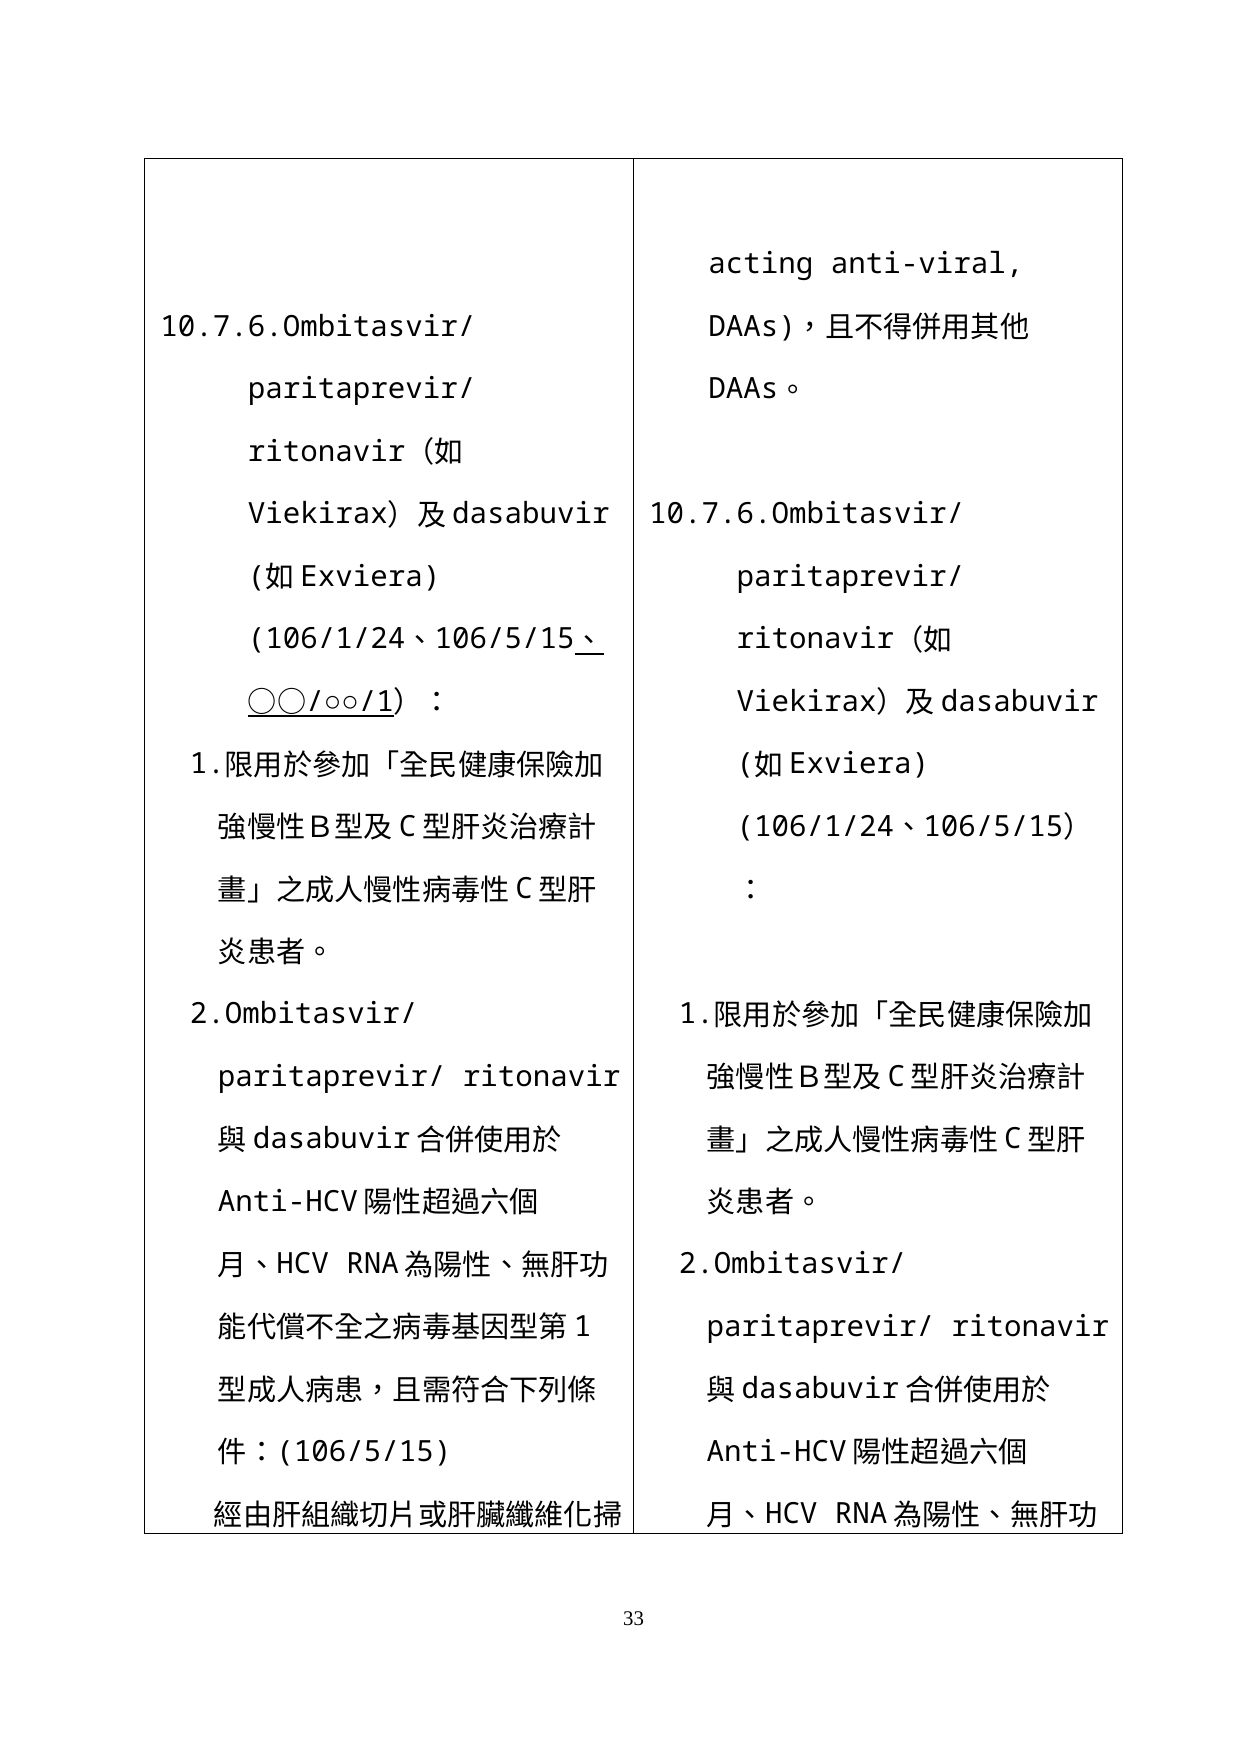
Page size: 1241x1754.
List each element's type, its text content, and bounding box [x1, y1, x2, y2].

table_cell 10.7.5.Daclatasvir（如Daklinza）及asunaprevir（如Sunvepra）(106/1/24、106/5/15、○○/○○/1）： 1.限用於參加「全民健康保險加強慢性Ｂ型及C型肝炎治療計畫」之成人慢性病毒性C型肝炎患者。 2.Daclatasvir與asunaprevir合併使用於Anti-HCV陽性超過六個月、HCV RNA為陽性、無肝功能代償不全之病毒基因型第1b型成人病患，且需符合下列條件：(106/5/15） 經由肝組織切片或肝臟纖維化掃描或Fibrosis-4 (FIB-4)證實，等同METAVIR system纖維化大於或等於F2；或超音波診斷為肝硬化併食道或胃靜脈曲張，或超音波診斷為肝硬化併脾腫大。(○○/○○/1） 註：以肝臟纖維化掃描或Fibrosis-4 (FIB-4)證實等同METAVIR system纖維化大於或等於F2之定義為：(○○/○○/1） Ⅰ.肝臟纖維化掃描transient elastography (Fibroscan)≧8 Kpa或Acoustic Radiation Force Impulse elastography (ARFI)≧1.5 m/sec。 Ⅱ.Fibrosis-4 (FIB-4)≧2.1，計算公式為[Age(years) × AST(U/L)] / [Platelet count(109/L) × √ALT(U/L)]。 3.使用前應檢測血液病毒非結構性蛋白5A處(NS5A)不具抗藥性病毒株者方可使用。 4.每人給付療程24週，醫師每次開藥以4週為限。服藥後需定期監測病毒量，使用4週後病毒量未能下降超過二個對數值(即下降未達100倍)者，應停止治療，給付不超過6週。 5.限未曾申請給付其他同類全口服直接抗病毒藥物(direct-acting anti-viral, DAAs)，且不得併用其他DAAs。 10.7.6.Ombitasvir/paritaprevir/ ritonavir（如Viekirax）及dasabuvir (如Exviera) (106/1/24、106/5/15、○○/○○/1）： 1.限用於參加「全民健康保險加強慢性Ｂ型及C型肝炎治療計畫」之成人慢性病毒性C型肝炎患者。 2.Ombitasvir/paritaprevir/ ritonavir與dasabuvir合併使用於Anti-HCV陽性超過六個月、HCV RNA為陽性、無肝功能代償不全之病毒基因型第1型成人病患，且需符合下列條件：(106/5/15) 經由肝組織切片或肝臟纖維化掃描或FIB-4證實，等同METAVIR system纖維化大於或等於F2；或超音波診斷為肝硬化併食道或胃靜脈曲張，或超音波診斷為肝硬化併脾腫大。(○○/○○/1） 註：以肝臟纖維化掃描或Fibrosis-4 (FIB-4)證實等同METAVIR system纖維化大於或等於F2之定義為：(○○/○○/1） Ⅰ.肝臟纖維化掃描transient elastography (Fibroscan)≧8 Kpa或Acoustic Radiation Force Impulse elastography (ARFI)≧1.5 m/sec。 Ⅱ.Fibrosis-4 (FIB-4)≧2.1，計算公式為[Age(years) × AST(U/L)] / [Platelet count(109/L) × √ALT(U/L)]。 3.給付療程如下，醫師每次開藥以4週為限。服藥後需定期監測病毒量，使用4週後病毒量未能下降超過二個對數值(即下降未達100倍)者，應停止治療，給付不超過6週。 (1)基因型1a型且無肝硬化者，需合併ribavirin治療，給付12週。 (2)基因型1a型且具代償性肝硬化(Child-Pugh score A)者，需合併ribavirin治療，給付24週。 (3)基因型1b型且無肝硬化者或具代償性肝硬化(Child-Pugh score A)者，給付12週。 4.限未曾申請給付其他同類全口服直接抗病毒藥物(direct-acting anti-viral, DAAs)，且不得併用其他DAAs。 10.7.7.Elbasvir/grazoprevir（如Zepatier）(106/8/1、○○/○○/1）： 1.限用於參加「全民健康保險加強慢性Ｂ型及C型肝炎治療計畫」之成人慢性病毒性C型肝炎患者。 2.限使用於Anti-HCV陽性超過六個月、HCV RNA為陽性、無肝功能代償不全之病毒基因型第1型或第4型成人病患，且需符合下列條件： 經由肝組織切片或肝臟纖維化掃描或FIB-4證實，等同METAVIR system纖維化大於或等於F2；或超音波診斷為肝硬化併食道或胃靜脈曲張，或超音波診斷為肝硬化併脾腫大。(○○/○○/1) 註：以肝臟纖維化掃描或Fibrosis-4 (FIB-4)證實等同METAVIR system纖維化大於或等於F2之定義為：(○○/○○/1) Ⅰ.肝臟纖維化掃描transient elastography (Fibroscan)≧8 Kpa或Acoustic Radiation Force Impulse elastography (ARFI)≧1.5 m/sec。 Ⅱ.Fibrosis-4 (FIB-4)≧2.1，計算公式為[Age(years) × AST(U/L)] / [Platelet count(109/L) × √ALT(U/L)]。 3.給付療程如下，醫師每次開藥以4週為限。服藥後需定期監測病毒量，使用4週後病毒量未能下降超過二個對數值(即下降未達100倍)者，應停止治療，給付不超過6週。 (1)基因型第1a型且治療前未帶有NS5A抗藥性相關多形性病毒株： Ⅰ.給付12週。 Ⅱ.若為先前使用interferon/ ribavirin/蛋白酶抑制劑(protease inhibitor)合併治療失敗者，需合併ribavirin治療，給付12週。 (2)基因型第1a型且治療前帶有NS5A抗藥性相關多形性病毒株，需合併ribavirin治療，給付16週。 (3)基因型第1b型： Ⅰ.給付12週。 Ⅱ.若為先前使用interferon/ ribavirin/蛋白酶抑制劑合併治療失敗者，需合併ribavirin治療，給付12週。 (4)基因型第4型： Ⅰ.給付12週。 Ⅱ.若為先前使用interferon/ ribavirin合併治療中發生病毒學失敗者，需合併ribavirin治療，給付16週。 4.限未曾申請給付其他同類全口服直接抗病毒藥物(direct-acting anti-viral, DAAs)，且不得併用其他DAAs。 10.7.8.Sofosbuvir/ledipasvir（如Harvoni）(107/1/1、○○/○○/1）： 1.限用於參加「全民健康保險加強慢性Ｂ型及C型肝炎治療計畫」之成人慢性病毒性C型肝炎患者。 2.限使用於Anti-HCV陽性超過六個月、HCV RNA為陽性之病毒基因型第1型、第4型、第5型或第6型成人病患，且需符合下列條件之一： (1)經由肝組織切片或肝臟纖維化掃描或FIB-4證實，等同METAVIR system纖維化大於或等於F2；或超音波診斷為肝硬化併食道或胃靜脈曲張，或超音波診斷為肝硬化併脾腫大。(○○/○○/1) 註：以肝臟纖維化掃描或Fibrosis-4 (FIB-4)證實等同METAVIR system纖維化大於或等於F2之定義為：(○○/○○/1) Ⅰ.肝臟纖維化掃描transient elastography (Fibroscan)≧8 Kpa或Acoustic Radiation Force Impulse elastography (ARFI)≧1.5 m/sec。 Ⅱ.Fibrosis-4 (FIB-4)≧2.1，計算公式為[Age(years) × AST(U/L)] / [Platelet count(109/L) × √ALT(U/L)]。 (2)基因型第1型或第4型之肝臟移植者。 3.給付療程如下，醫師每次開藥以4週為限。服藥後需定期監測病毒量，使用4週後病毒量未能下降超過二個對數值(即下降未達100倍)者，應停止治療，給付不超過6週。 (1)給付12週。 (2)下列情況需合併ribavirin治療，給付12週： Ⅰ.若為先前使用interferon、ribavirin且合併或未合併蛋白酶抑制劑治療失敗，且具代償性肝硬化(Child-Pugh score A)者。 Ⅱ.肝功能代償不全(Child-Pugh score B或C)者。 Ⅲ.無肝功能代償不全之基因型第1型或第4型肝臟移植者。 4.限未曾申請給付其他同類全口服直接抗病毒藥物(direct-acting anti-viral, DAAs)，且不得併用其他DAAs。 [145, 159, 633, 1533]
table_cell 10.7.5.Daclatasvir（如Daklinza）及asunaprevir（如Sunvepra）(106/1/24、106/5/15）： 1.限用於參加「全民健康保險加強慢性Ｂ型及C型肝炎治療計畫」之成人慢性病毒性C型肝炎患者。 2.Daclatasvir與asunaprevir合併使用於Anti-HCV陽性超過六個月、HCV RNA為陽性、無肝功能代償不全之病毒基因型第1b型成人病患，且需符合下列條件：(106/5/15） 經由肝組織切片或肝臟纖維化掃描或Fibrosis-4 (FIB-4)證實，等同METAVIR system纖維化大於或等於F3；或超音波診斷為肝硬化併食道或胃靜脈曲張，或超音波診斷為肝硬化併脾腫大。 註：以肝臟纖維化掃描或Fibrosis-4 (FIB-4)證實等同METAVIR system纖維化大於或等於F3之定義為： Ⅰ.肝臟纖維化掃描transient elastography (Fibroscan)≧9.5Kpa或Acoustic Radiation Force Impulse elastography (ARFI)≧1.81m/sec。 Ⅱ.Fibrosis-4 (FIB-4)≧3.25，計算公式為[Age(years) × AST(U/L)] / [Platelet count(109/L) × √ALT(U/L)]。 3.使用前應檢測血液病毒非結構性蛋白5A處(NS5A)不具抗藥性病毒株者方可使用。 4.每人給付療程24週，醫師每次開藥以4週為限。服藥後需定期監測病毒量，使用4週後病毒量未能下降超過二個對數值(即下降未達100倍)者，應停止治療，給付不超過6週。 5.限未曾申請給付其他同類全口服直接抗病毒藥物(direct-acting anti-viral, DAAs)，且不得併用其他DAAs。 10.7.6.Ombitasvir/paritaprevir/ ritonavir（如Viekirax）及dasabuvir (如Exviera) (106/1/24、106/5/15）： 1.限用於參加「全民健康保險加強慢性Ｂ型及C型肝炎治療計畫」之成人慢性病毒性C型肝炎患者。 2.Ombitasvir/paritaprevir/ ritonavir與dasabuvir合併使用於Anti-HCV陽性超過六個月、HCV RNA為陽性、無肝功能代償不全之病毒基因型第1型成人病患，且需符合下列條件：(106/5/15) 經由肝組織切片或肝臟纖維化掃描或FIB-4證實，等同METAVIR system纖維化大於或等於F3；或超音波診斷為肝硬化併食道或胃靜脈曲張，或超音波診斷為肝硬化併脾腫大。 註：以肝臟纖維化掃描或Fibrosis-4 (FIB-4)證實等同METAVIR system纖維化大於或等於F3之定義為： Ⅰ.肝臟纖維化掃描transient elastography (Fibroscan)≧9.5Kpa或Acoustic Radiation Force Impulse elastography (ARFI)≧1.81m/sec。 Ⅱ.Fibrosis-4 (FIB-4)≧3.25，計算公式為[Age(years) × AST(U/L)] / [Platelet count(109/L) × √ALT(U/L)]。 3.給付療程如下，醫師每次開藥以4週為限。服藥後需定期監測病毒量，使用4週後病毒量未能下降超過二個對數值(即下降未達100倍)者，應停止治療，給付不超過6週。 (1)基因型1a型且無肝硬化者，需合併ribavirin治療，給付12週。 (2)基因型1a型且具代償性肝硬化(Child-Pugh score A)者，需合併ribavirin治療，給付24週。 (3)基因型1b型且無肝硬化者或具代償性肝硬化(Child-Pugh score A)者，給付12週。 4.限未曾申請給付其他同類全口服直接抗病毒藥物(direct-acting anti-viral, DAAs)，且不得併用其他DAAs。 10.7.7.Elbasvir/grazoprevir（如Zepatier）(106/8/1）： 1.限用於參加「全民健康保險加強慢性Ｂ型及C型肝炎治療計畫」之成人慢性病毒性C型肝炎患者。 2.限使用於Anti-HCV陽性超過六個月、HCV RNA為陽性、無肝功能代償不全之病毒基因型第1型或第4型成人病患，且需符合下列條件： 經由肝組織切片或肝臟纖維化掃描或FIB-4證實，等同METAVIR system纖維化大於或等於F3；或超音波診斷為肝硬化併食道或胃靜脈曲張，或超音波診斷為肝硬化併脾腫大。 註：以肝臟纖維化掃描或Fibrosis-4 (FIB-4)證實等同METAVIR system纖維化大於或等於F3之定義為： Ⅰ.肝臟纖維化掃描transient elastography (Fibroscan)≧9.5Kpa或Acoustic Radiation Force Impulse elastography (ARFI)≧1.81m/sec。 Ⅱ.Fibrosis-4 (FIB-4)≧3.25，計算公式為[Age(years) × AST(U/L)] / [Platelet count(109/L) × √ALT(U/L)]。 3.給付療程如下，醫師每次開藥以4週為限。服藥後需定期監測病毒量，使用4週後病毒量未能下降超過二個對數值(即下降未達100倍)者，應停止治療，給付不超過6週。 (1)基因型第1a型且治療前未帶有NS5A抗藥性相關多形性病毒株： Ⅰ.給付12週。 Ⅱ.若為先前使用interferon/ ribavirin/蛋白酶抑制劑(protease inhibitor)合併治療失敗者，需合併ribavirin治療，給付12週。 (2)基因型第1a型且治療前帶有NS5A抗藥性相關多形性病毒株，需合併ribavirin治療，給付16週。 (3)基因型第1b型： Ⅰ.給付12週。 Ⅱ.若為先前使用interferon/ ribavirin/蛋白酶抑制劑合併治療失敗者，需合併ribavirin治療，給付12週。 (4)基因型第4型： Ⅰ.給付12週。 Ⅱ.若為先前使用interferon/ ribavirin合併治療中發生病毒學失敗者，需合併ribavirin治療，給付16週。 4.限未曾申請給付其他同類全口服直接抗病毒藥物(direct-acting anti-viral, DAAs)，且不得併用其他DAAs。 10.7.8.Sofosbuvir/ledipasvir（如Harvoni）(107/1/1）： 1.限用於參加「全民健康保險加強慢性Ｂ型及C型肝炎治療計畫」之成人慢性病毒性C型肝炎患者。 2.限使用於Anti-HCV陽性超過六個月、HCV RNA為陽性之病毒基因型第1型、第4型、第5型或第6型成人病患，且需符合下列條件之一： (1)經由肝組織切片或肝臟纖維化掃描或FIB-4證實，等同METAVIR system纖維化大於或等於F3；或超音波診斷為肝硬化併食道或胃靜脈曲張，或超音波診斷為肝硬化併脾腫大。 註：以肝臟纖維化掃描或Fibrosis-4 (FIB-4)證實等同METAVIR system纖維化大於或等於F3之定義為： Ⅰ.肝臟纖維化掃描transient elastography (Fibroscan)≧9.5Kpa或Acoustic Radiation Force Impulse elastography (ARFI)≧1.81m/sec。 Ⅱ.Fibrosis-4 (FIB-4)≧3.25，計算公式為[Age(years) × AST(U/L)] / [Platelet count(109/L) × √ALT(U/L)]。 (2)基因型第1型或第4型之肝臟移植者。 3.給付療程如下，醫師每次開藥以4週為限。服藥後需定期監測病毒量，使用4週後病毒量未能下降超過二個對數值(即下降未達100倍)者，應停止治療，給付不超過6週。 (1)給付12週。 (2)下列情況需合併ribavirin治療，給付12週： Ⅰ.若為先前使用interferon、ribavirin且合併或未合併蛋白酶抑制劑治療失敗，且具代償性肝硬化(Child-Pugh score A)者。 Ⅱ.肝功能代償不全(Child-Pugh score B或C)者。 Ⅲ.無肝功能代償不全之基因型第1型或第4型肝臟移植者。 4.限未曾申請給付其他同類全口服直接抗病毒藥物(direct-acting anti-viral, DAAs)，且不得併用其他DAAs。 [634, 159, 1122, 1533]
